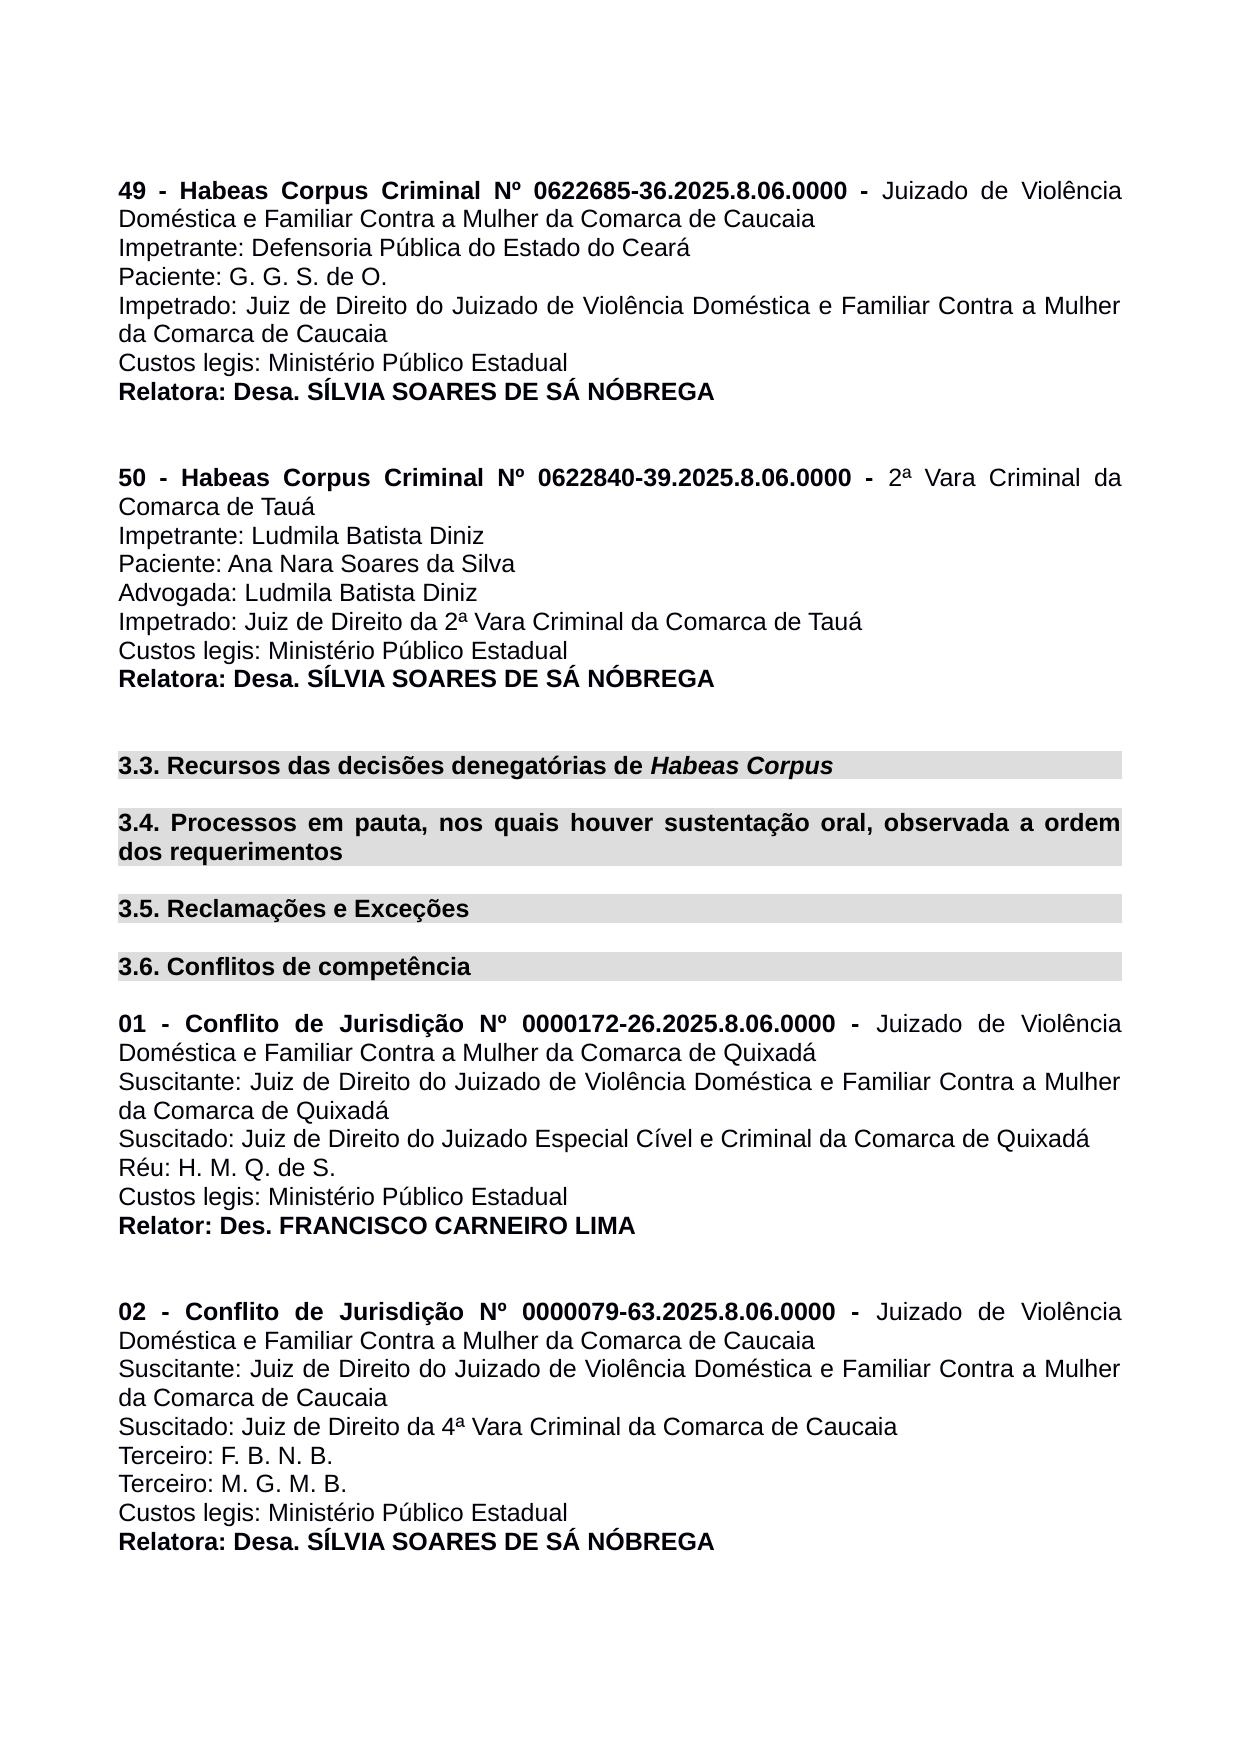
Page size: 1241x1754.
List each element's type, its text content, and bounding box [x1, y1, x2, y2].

text Impetrante: Ludmila Batista Diniz [118, 521, 1122, 549]
text Relatora: Desa. SÍLVIA SOARES DE SÁ NÓBREGA [118, 664, 1122, 693]
text Impetrado: Juiz de Direito da 2ª Vara Criminal da Comarca de Tauá [118, 607, 1122, 636]
text Relator: Des. FRANCISCO CARNEIRO LIMA [118, 1211, 1122, 1239]
text Terceiro: M. G. M. B. [118, 1469, 1122, 1498]
text 50 - Habeas Corpus Criminal Nº 0622840-39.2025.8.06.0000 - 2ª Vara Criminal da Comarca de Tauá [118, 463, 1122, 521]
text Paciente: Ana Nara Soares da Silva [118, 549, 1122, 578]
text 01 - Conflito de Jurisdição Nº 0000172-26.2025.8.06.0000 - Juizado de Violência Doméstica e Familiar Contra a Mulher da Comarca de Quixadá [118, 1009, 1122, 1067]
text Suscitante: Juiz de Direito do Juizado de Violência Doméstica e Familiar Contra a Mulher da Comarca de Quixadá [118, 1067, 1122, 1124]
text 3.4. Processos em pauta, nos quais houver sustentação oral, observada a ordem dos requerimentos [118, 808, 1122, 866]
text 02 - Conflito de Jurisdição Nº 0000079-63.2025.8.06.0000 - Juizado de Violência Doméstica e Familiar Contra a Mulher da Comarca de Caucaia [118, 1297, 1122, 1354]
text 3.3. Recursos das decisões denegatórias de Habeas Corpus [118, 751, 1122, 779]
text 3.5. Reclamações e Exceções [118, 894, 1122, 923]
text 49 - Habeas Corpus Criminal Nº 0622685-36.2025.8.06.0000 - Juizado de Violência Doméstica e Familiar Contra a Mulher da Comarca de Caucaia [118, 176, 1122, 233]
text Custos legis: Ministério Público Estadual [118, 348, 1122, 377]
text 3.6. Conflitos de competência [118, 952, 1122, 981]
text Relatora: Desa. SÍLVIA SOARES DE SÁ NÓBREGA [118, 377, 1122, 406]
text Custos legis: Ministério Público Estadual [118, 1498, 1122, 1527]
text Advogada: Ludmila Batista Diniz [118, 578, 1122, 607]
text Suscitado: Juiz de Direito do Juizado Especial Cível e Criminal da Comarca de Quixadá [118, 1124, 1122, 1153]
text Impetrante: Defensoria Pública do Estado do Ceará [118, 233, 1122, 262]
text Relatora: Desa. SÍLVIA SOARES DE SÁ NÓBREGA [118, 1527, 1122, 1556]
text Custos legis: Ministério Público Estadual [118, 1182, 1122, 1211]
text Terceiro: F. B. N. B. [118, 1441, 1122, 1469]
text Paciente: G. G. S. de O. [118, 262, 1122, 291]
text Suscitado: Juiz de Direito da 4ª Vara Criminal da Comarca de Caucaia [118, 1412, 1122, 1441]
text Impetrado: Juiz de Direito do Juizado de Violência Doméstica e Familiar Contra a Mulher da Comarca de Caucaia [118, 291, 1122, 348]
text Custos legis: Ministério Público Estadual [118, 636, 1122, 664]
text Réu: H. M. Q. de S. [118, 1153, 1122, 1182]
text Suscitante: Juiz de Direito do Juizado de Violência Doméstica e Familiar Contra a Mulher da Comarca de Caucaia [118, 1354, 1122, 1412]
